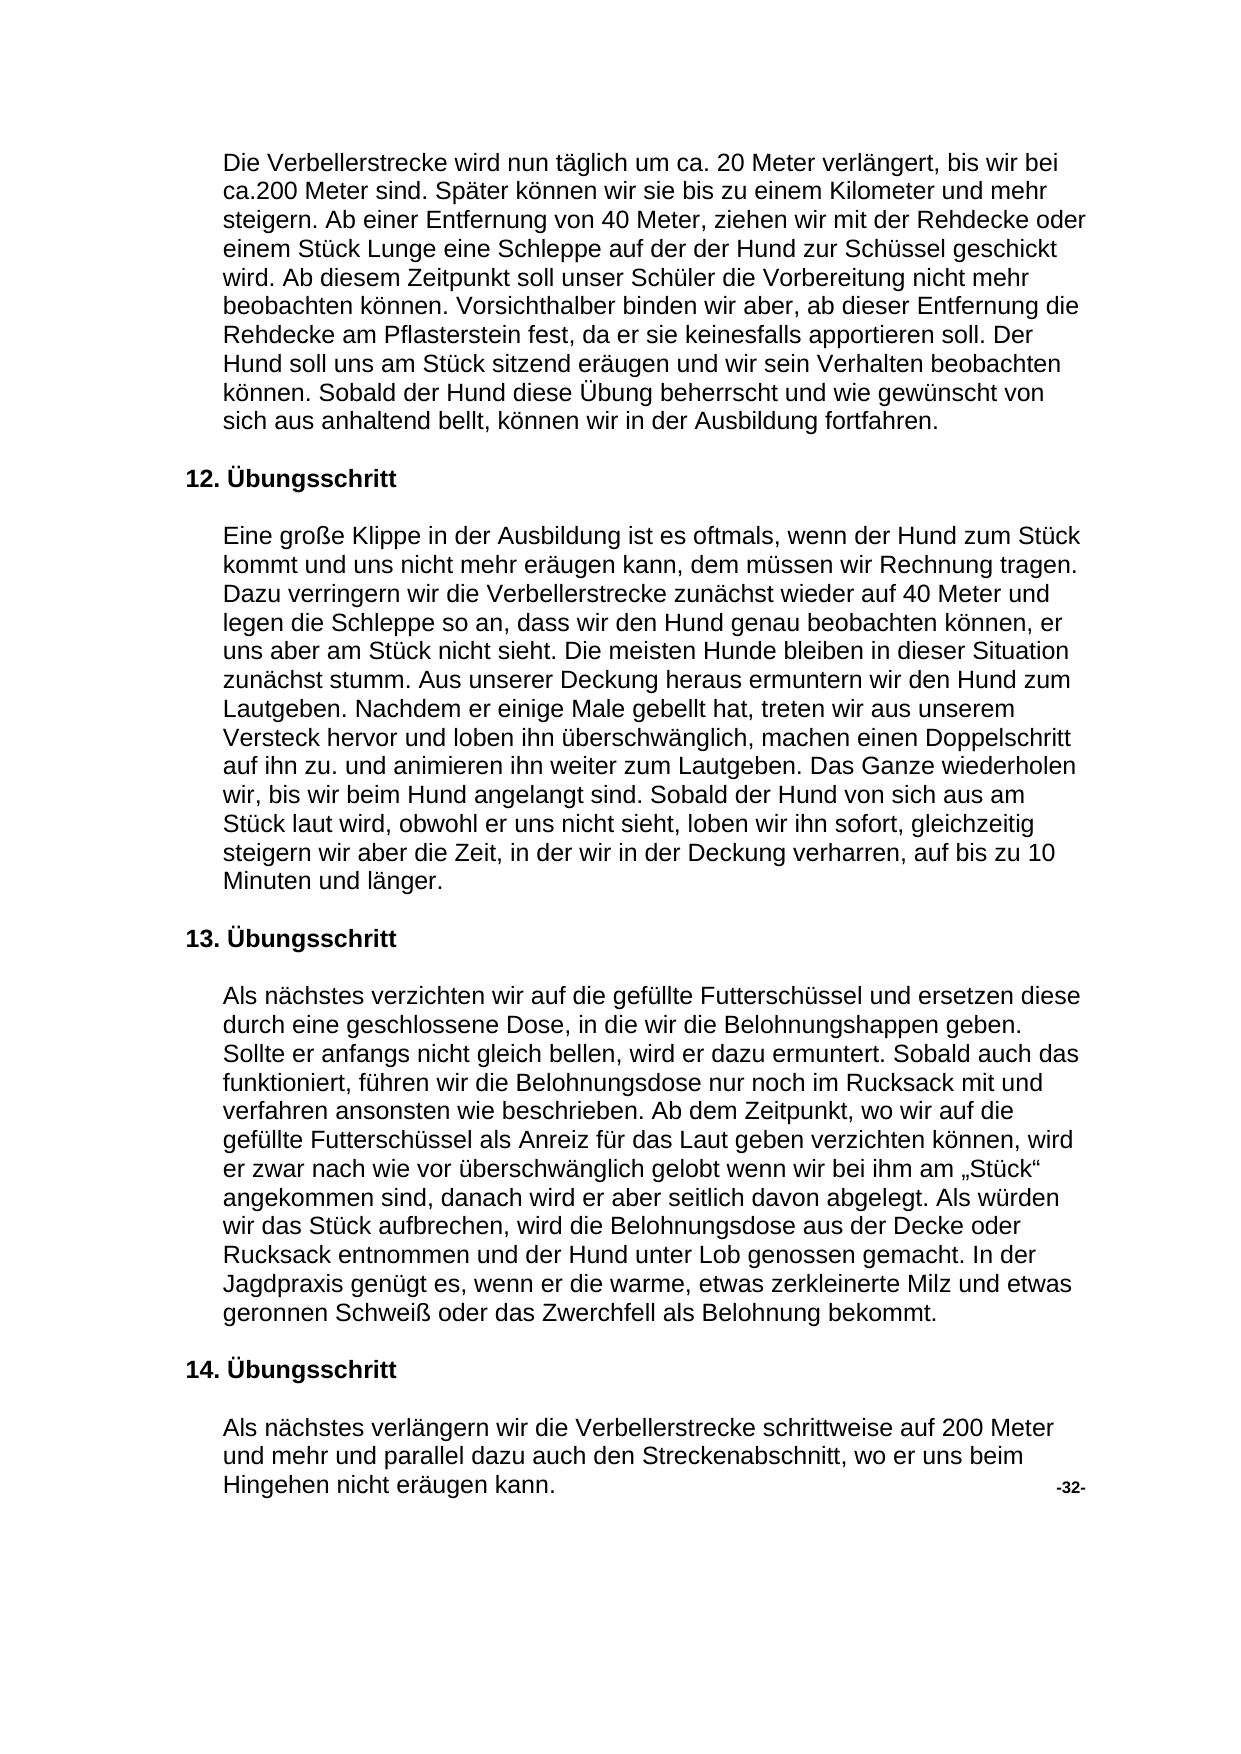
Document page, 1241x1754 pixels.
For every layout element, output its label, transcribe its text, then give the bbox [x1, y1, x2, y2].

text 13. Übungsschritt [185, 924, 1093, 953]
text Eine große Klippe in der Ausbildung ist es oftmals, wenn der Hund zum Stück kommt und uns nicht mehr eräugen kann, dem müssen wir Rechnung tragen. Dazu verringern wir die Verbellerstrecke zunächst wieder auf 40 Meter und legen die Schleppe so an, dass wir den Hund genau beobachten können, er uns aber am Stück nicht sieht. Die meisten Hunde bleiben in dieser Situation zunächst stumm. Aus unserer Deckung heraus ermuntern wir den Hund zum Lautgeben. Nachdem er einige Male gebellt hat, treten wir aus unserem Versteck hervor und loben ihn überschwänglich, machen einen Doppelschritt auf ihn zu. und animieren ihn weiter zum Lautgeben. Das Ganze wiederholen wir, bis wir beim Hund angelangt sind. Sobald der Hund von sich aus am Stück laut wird, obwohl er uns nicht sieht, loben wir ihn sofort, gleichzeitig steigern wir aber die Zeit, in der wir in der Deckung verharren, auf bis zu 10 Minuten und länger. [223, 521, 1093, 895]
text Die Verbellerstrecke wird nun täglich um ca. 20 Meter verlängert, bis wir bei ca.200 Meter sind. Später können wir sie bis zu einem Kilometer und mehr steigern. Ab einer Entfernung von 40 Meter, ziehen wir mit der Rehdecke oder einem Stück Lunge eine Schleppe auf der der Hund zur Schüssel geschickt wird. Ab diesem Zeitpunkt soll unser Schüler die Vorbereitung nicht mehr beobachten können. Vorsichthalber binden wir aber, ab dieser Entfernung die Rehdecke am Pflasterstein fest, da er sie keinesfalls apportieren soll. Der Hund soll uns am Stück sitzend eräugen und wir sein Verhalten beobachten können. Sobald der Hund diese Übung beherrscht und wie gewünscht von sich aus anhaltend bellt, können wir in der Ausbildung fortfahren. [223, 148, 1093, 435]
text 14. Übungsschritt [185, 1355, 1093, 1384]
text Als nächstes verzichten wir auf die gefüllte Futterschüssel und ersetzen diese durch eine geschlossene Dose, in die wir die Belohnungshappen geben. Sollte er anfangs nicht gleich bellen, wird er dazu ermuntert. Sobald auch das funktioniert, führen wir die Belohnungsdose nur noch im Rucksack mit und verfahren ansonsten wie beschrieben. Ab dem Zeitpunkt, wo wir auf die gefüllte Futterschüssel als Anreiz für das Laut geben verzichten können, wird er zwar nach wie vor überschwänglich gelobt wenn wir bei ihm am „Stück“ angekommen sind, danach wird er aber seitlich davon abgelegt. Als würden wir das Stück aufbrechen, wird die Belohnungsdose aus der Decke oder Rucksack entnommen und der Hund unter Lob genossen gemacht. In der Jagdpraxis genügt es, wenn er die warme, etwas zerkleinerte Milz und etwas geronnen Schweiß oder das Zwerchfell als Belohnung bekommt. [223, 981, 1093, 1326]
text 12. Übungsschritt [185, 464, 1093, 493]
text Als nächstes verlängern wir die Verbellerstrecke schrittweise auf 200 Meter und mehr und parallel dazu auch den Streckenabschnitt, wo er uns beim Hingehen nicht eräugen kann. -32- [223, 1413, 1093, 1499]
